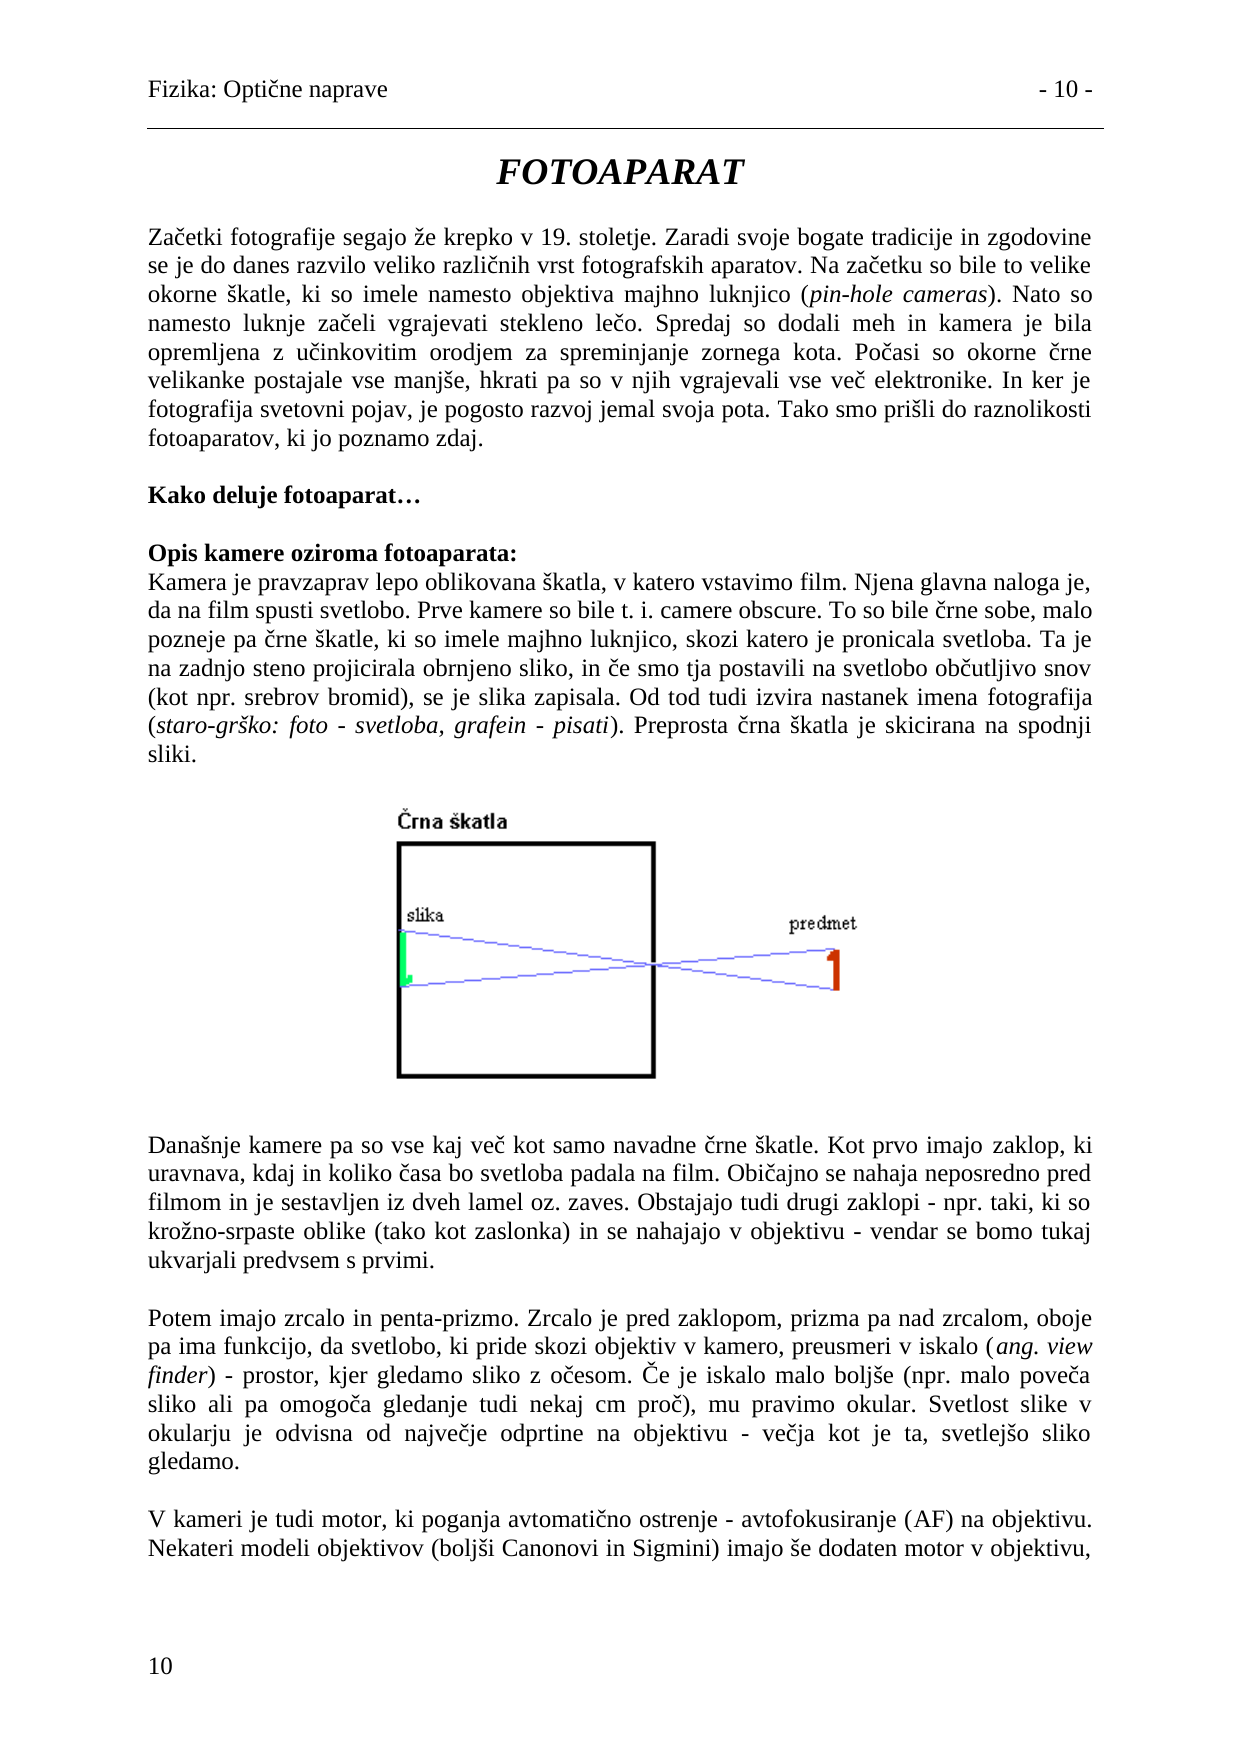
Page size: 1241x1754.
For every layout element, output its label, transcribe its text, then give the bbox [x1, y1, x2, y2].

text Potem imajo zrcalo in penta-prizmo. Zrcalo je pred zaklopom, prizma pa nad zrcalom, oboje pa ima funkcijo, da svetlobo, ki pride skozi objektiv v kamero, preusmeri v iskalo (ang. view finder) - prostor, kjer gledamo sliko z očesom. Če je iskalo malo boljše (npr. malo poveča sliko ali pa omogoča gledanje tudi nekaj cm proč), mu pravimo okular. Svetlost slike v okularju je odvisna od največje odprtine na objektivu - večja kot je ta, svetlejšo sliko gledamo. [148, 1303, 1093, 1475]
picture [375, 796, 865, 1101]
text Začetki fotografije segajo že krepko v 19. stoletje. Zaradi svoje bogate tradicije in zgodovine se je do danes razvilo veliko različnih vrst fotografskih aparatov. Na začetku so bile to velike okorne škatle, ki so imele namesto objektiva majhno luknjico (pin-hole cameras). Nato so namesto luknje začeli vgrajevati stekleno lečo. Spredaj so dodali meh in kamera je bila opremljena z učinkovitim orodjem za spreminjanje zornega kota. Počasi so okorne črne velikanke postajale vse manjše, hkrati pa so v njih vgrajevali vse več elektronike. In ker je fotografija svetovni pojav, je pogosto razvoj jemal svoja pota. Tako smo prišli do raznolikosti fotoaparatov, ki jo poznamo zdaj. [148, 222, 1093, 452]
subtitle FOTOAPARAT [148, 150, 1093, 193]
text Opis kamere oziroma fotoaparata: [148, 538, 1093, 567]
text V kameri je tudi motor, ki poganja avtomatično ostrenje - avtofokusiranje (AF) na objektivu. Nekateri modeli objektivov (boljši Canonovi in Sigmini) imajo še dodaten motor v objektivu, [148, 1504, 1093, 1562]
text Današnje kamere pa so vse kaj več kot samo navadne črne škatle. Kot prvo imajo zaklop, ki uravnava, kdaj in koliko časa bo svetloba padala na film. Običajno se nahaja neposredno pred filmom in je sestavljen iz dveh lamel oz. zaves. Obstajajo tudi drugi zaklopi - npr. taki, ki so krožno-srpaste oblike (tako kot zaslonka) in se nahajajo v objektivu - vendar se bomo tukaj ukvarjali predvsem s prvimi. [148, 1130, 1093, 1273]
text Kamera je pravzaprav lepo oblikovana škatla, v katero vstavimo film. Njena glavna naloga je, da na film spusti svetlobo. Prve kamere so bile t. i. camere obscure. To so bile črne sobe, malo pozneje pa črne škatle, ki so imele majhno luknjico, skozi katero je pronicala svetloba. Ta je na zadnjo steno projicirala obrnjeno sliko, in če smo tja postavili na svetlobo občutljivo snov (kot npr. srebrov bromid), se je slika zapisala. Od tod tudi izvira nastanek imena fotografija (staro-grško: foto - svetloba, grafein - pisati). Preprosta črna škatla je skicirana na spodnji sliki. [148, 567, 1093, 768]
text Kako deluje fotoaparat… [148, 480, 1093, 509]
